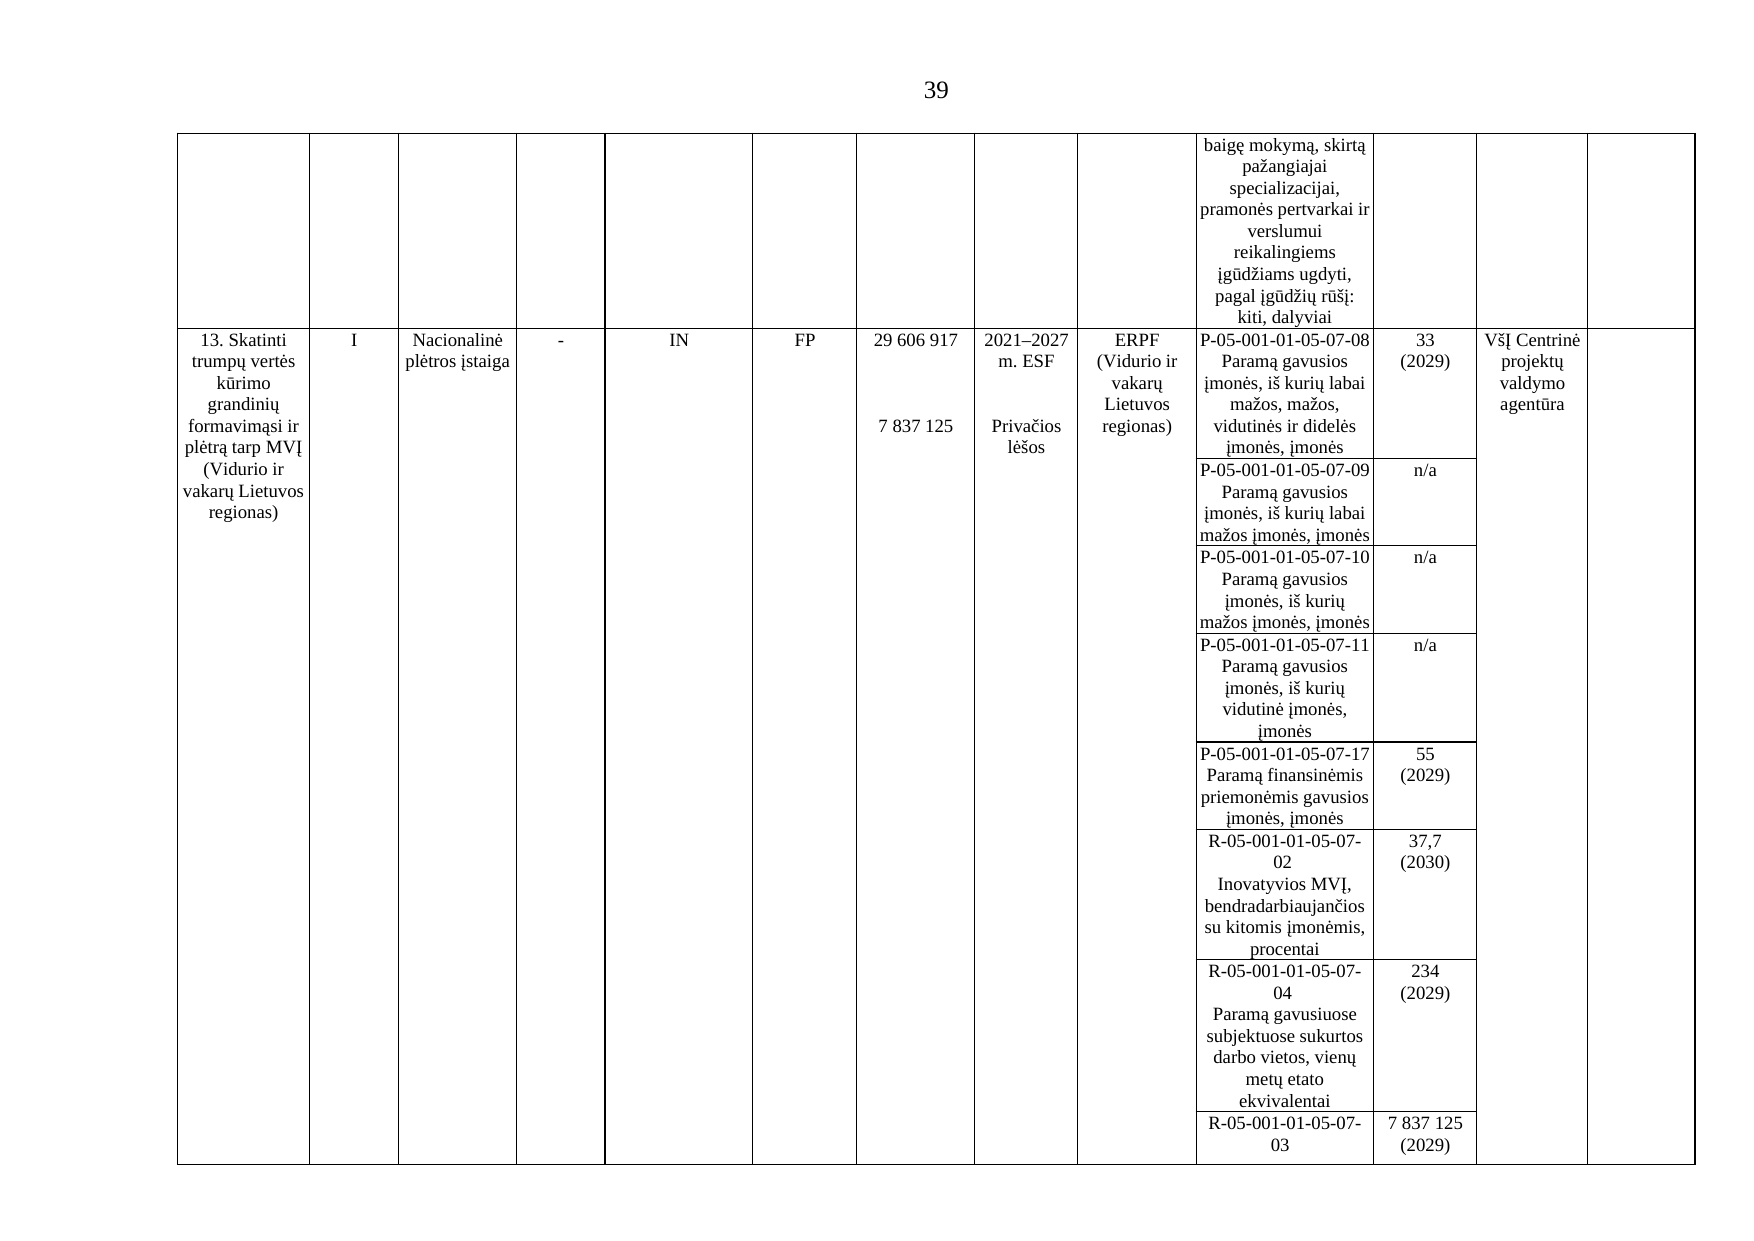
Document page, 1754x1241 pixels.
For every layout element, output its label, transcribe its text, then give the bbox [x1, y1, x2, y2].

table_cell P-05-001-01-05-07-11 Paramą gavusios įmonės, iš kurių vidutinė įmonės, įmonės [1197, 634, 1373, 741]
table_cell 29 606 917 7 837 125 [857, 329, 974, 1164]
table_cell [606, 134, 752, 328]
table_cell IN [606, 329, 752, 1164]
table_cell 55 (2029) [1374, 743, 1476, 829]
table_cell P-05-001-01-05-07-17 Paramą finansinėmis priemonėmis gavusios įmonės, įmonės [1197, 743, 1373, 829]
table_cell Nacionalinė plėtros įstaiga [399, 329, 516, 1164]
table_cell ERPF (Vidurio ir vakarų Lietuvos regionas) [1078, 329, 1196, 1164]
table_cell [975, 134, 1077, 328]
table_cell [178, 134, 309, 328]
table_cell [399, 134, 516, 328]
table_cell R-05-001-01-05-07-03 [1197, 1112, 1373, 1164]
table_cell - [517, 329, 604, 1164]
table_cell I [310, 329, 398, 1164]
table_cell [517, 134, 604, 328]
table_cell n/a [1374, 546, 1476, 633]
table_cell P-05-001-01-05-07-09 Paramą gavusios įmonės, iš kurių labai mažos įmonės, įmonės [1197, 459, 1373, 545]
table_cell [1078, 134, 1196, 328]
table_cell [1588, 329, 1694, 1164]
table_cell 7 837 125 (2029) [1374, 1112, 1476, 1164]
table_cell [753, 134, 856, 328]
table_cell 33 (2029) [1374, 329, 1476, 458]
table_cell [1588, 134, 1694, 328]
table_cell 13. Skatinti trumpų vertės kūrimo grandinių formavimąsi ir plėtrą tarp MVĮ (Vidurio ir vakarų Lietuvos regionas) [178, 329, 309, 1164]
table_cell n/a [1374, 459, 1476, 545]
table_cell [1374, 134, 1476, 328]
table_cell [857, 134, 974, 328]
table_cell FP [753, 329, 856, 1164]
table_cell R-05-001-01-05-07-02 Inovatyvios MVĮ, bendradarbiaujančios su kitomis įmonėmis, procentai [1197, 830, 1373, 959]
table_cell R-05-001-01-05-07-04 Paramą gavusiuose subjektuose sukurtos darbo vietos, vienų metų etato ekvivalentai [1197, 960, 1373, 1111]
table_cell VšĮ Centrinė projektų valdymo agentūra [1477, 329, 1587, 1164]
table_cell 234 (2029) [1374, 960, 1476, 1111]
table_cell baigę mokymą, skirtą pažangiajai specializacijai, pramonės pertvarkai ir verslumui reikalingiems įgūdžiams ugdyti, pagal įgūdžių rūšį: kiti, dalyviai [1197, 134, 1373, 328]
table_cell [1477, 134, 1587, 328]
table_cell P-05-001-01-05-07-08 Paramą gavusios įmonės, iš kurių labai mažos, mažos, vidutinės ir didelės įmonės, įmonės [1197, 329, 1373, 458]
table_cell 2021–2027 m. ESF Privačios lėšos [975, 329, 1077, 1164]
table_cell 37,7 (2030) [1374, 830, 1476, 959]
table_cell n/a [1374, 634, 1476, 741]
table_cell [310, 134, 398, 328]
table_cell P-05-001-01-05-07-10 Paramą gavusios įmonės, iš kurių mažos įmonės, įmonės [1197, 546, 1373, 633]
